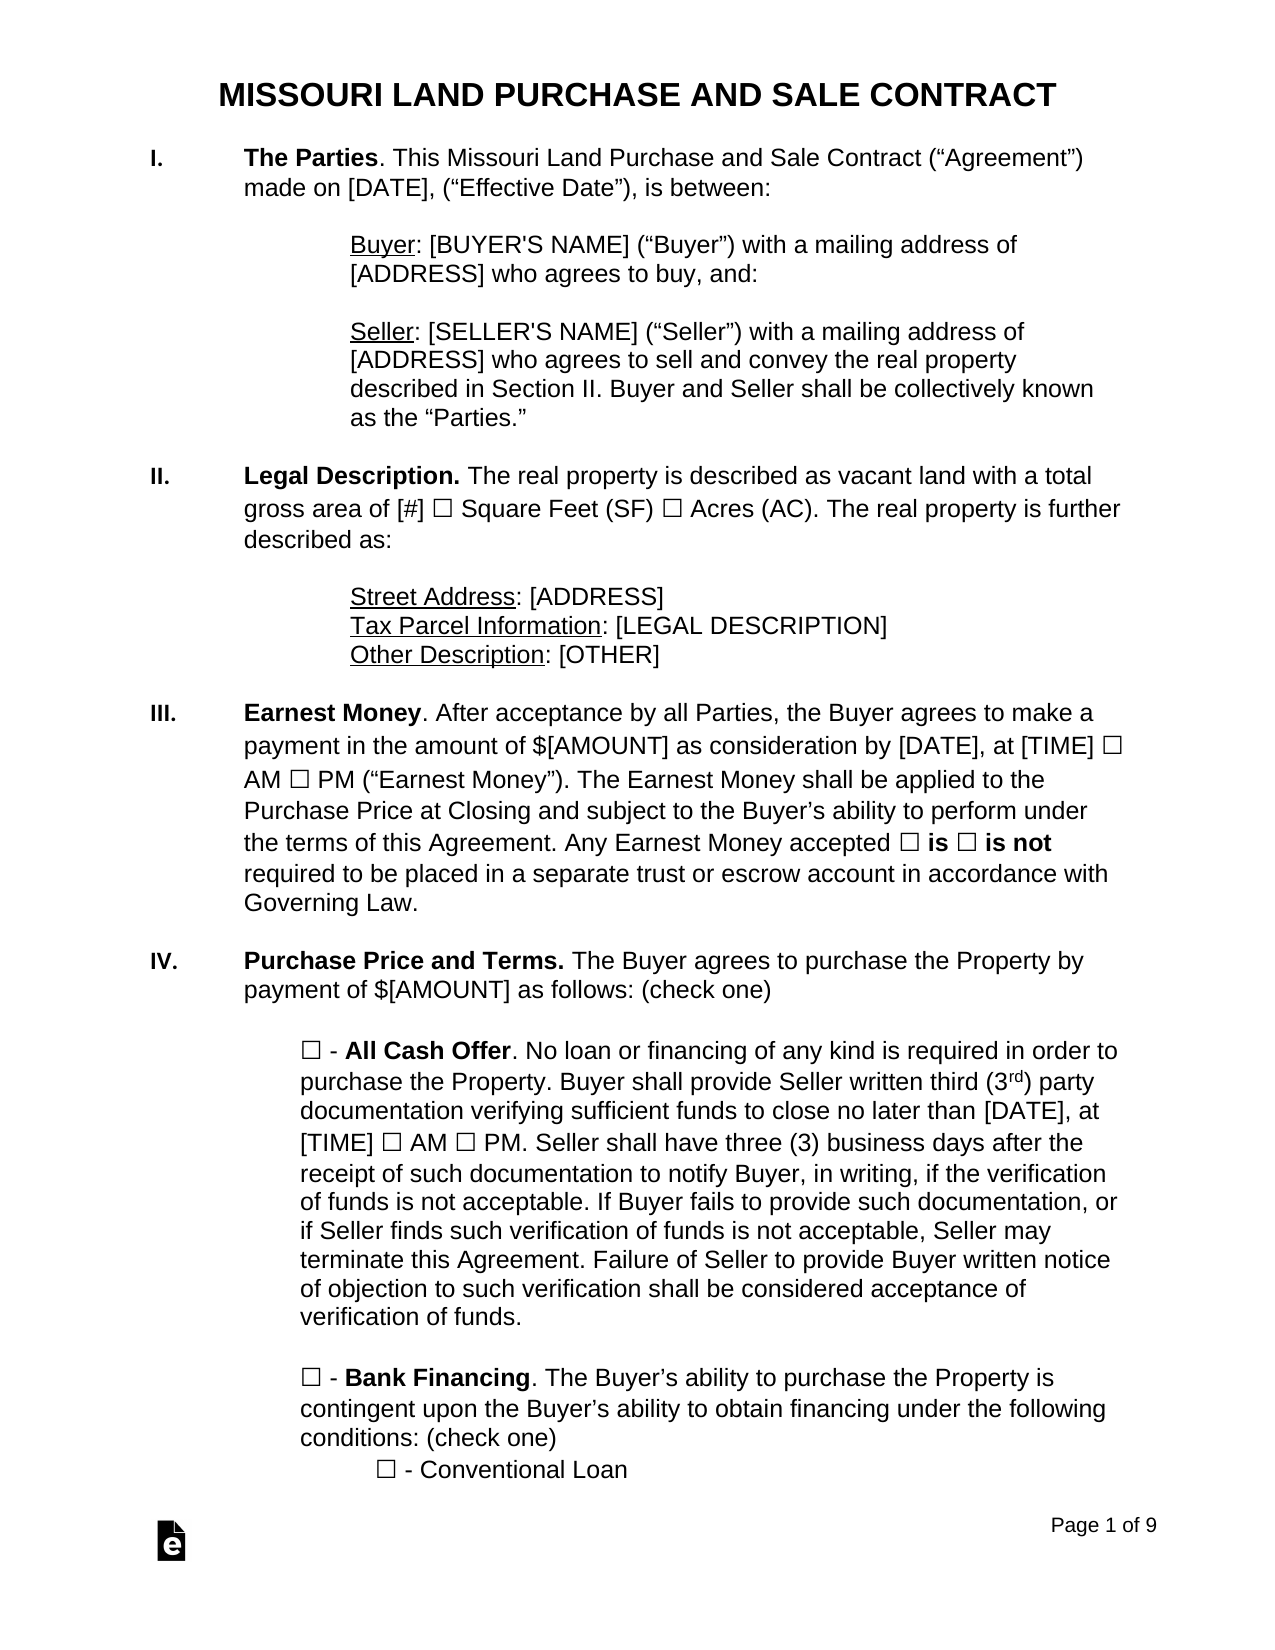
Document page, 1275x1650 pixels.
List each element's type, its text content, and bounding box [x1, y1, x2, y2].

text ☐ - All Cash Offer. No loan or financing of any kind is required in order to purchase the Property. Buyer shall provide Seller written third (3rd) party documentation verifying sufficient funds to close no later than [DATE], at [TIME] ☐ AM ☐ PM. Seller shall have three (3) business days after the receipt of such documentation to notify Buyer, in writing, if the verification of funds is not acceptable. If Buyer fails to provide such documentation, or if Seller finds such verification of funds is not acceptable, Seller may terminate this Agreement. Failure of Seller to provide Buyer written notice of objection to such verification shall be considered acceptance of verification of funds. [300, 1033, 1125, 1331]
list The Parties. This Missouri Land Purchase and Sale Contract (“Agreement”) made on [DATE], (“Effective Date”), is between: [150, 142, 1125, 201]
text Tax Parcel Information: [LEGAL DESCRIPTION] [350, 611, 1125, 640]
text Buyer: [BUYER'S NAME] (“Buyer”) with a mailing address of [ADDRESS] who agrees to buy, and: [350, 230, 1125, 288]
list Purchase Price and Terms. The Buyer agrees to purchase the Property by payment of $[AMOUNT] as follows: (check one) [150, 945, 1125, 1004]
text MISSOURI LAND PURCHASE AND SALE CONTRACT [150, 75, 1125, 113]
text Seller: [SELLER'S NAME] (“Seller”) with a mailing address of [ADDRESS] who agrees to sell and convey the real property described in Section II. Buyer and Seller shall be collectively known as the “Parties.” [350, 316, 1125, 431]
text ☐ - Conventional Loan [375, 1451, 1125, 1486]
text Other Description: [OTHER] [350, 640, 1125, 668]
list Earnest Money. After acceptance by all Parties, the Buyer agrees to make a payment in the amount of $[AMOUNT] as consideration by [DATE], at [TIME] ☐ AM ☐ PM (“Earnest Money”). The Earnest Money shall be applied to the Purchase Price at Closing and subject to the Buyer’s ability to perform under the terms of this Agreement. Any Earnest Money accepted ☐ is ☐ is not required to be placed in a separate trust or escrow account in accordance with Governing Law. [150, 697, 1125, 916]
text Street Address: [ADDRESS] [350, 582, 1125, 611]
text ☐ - Bank Financing. The Buyer’s ability to purchase the Property is contingent upon the Buyer’s ability to obtain financing under the following conditions: (check one) [300, 1360, 1125, 1451]
list Legal Description. The real property is described as vacant land with a total gross area of [#] ☐ Square Feet (SF) ☐ Acres (AC). The real property is further described as: [150, 460, 1125, 553]
